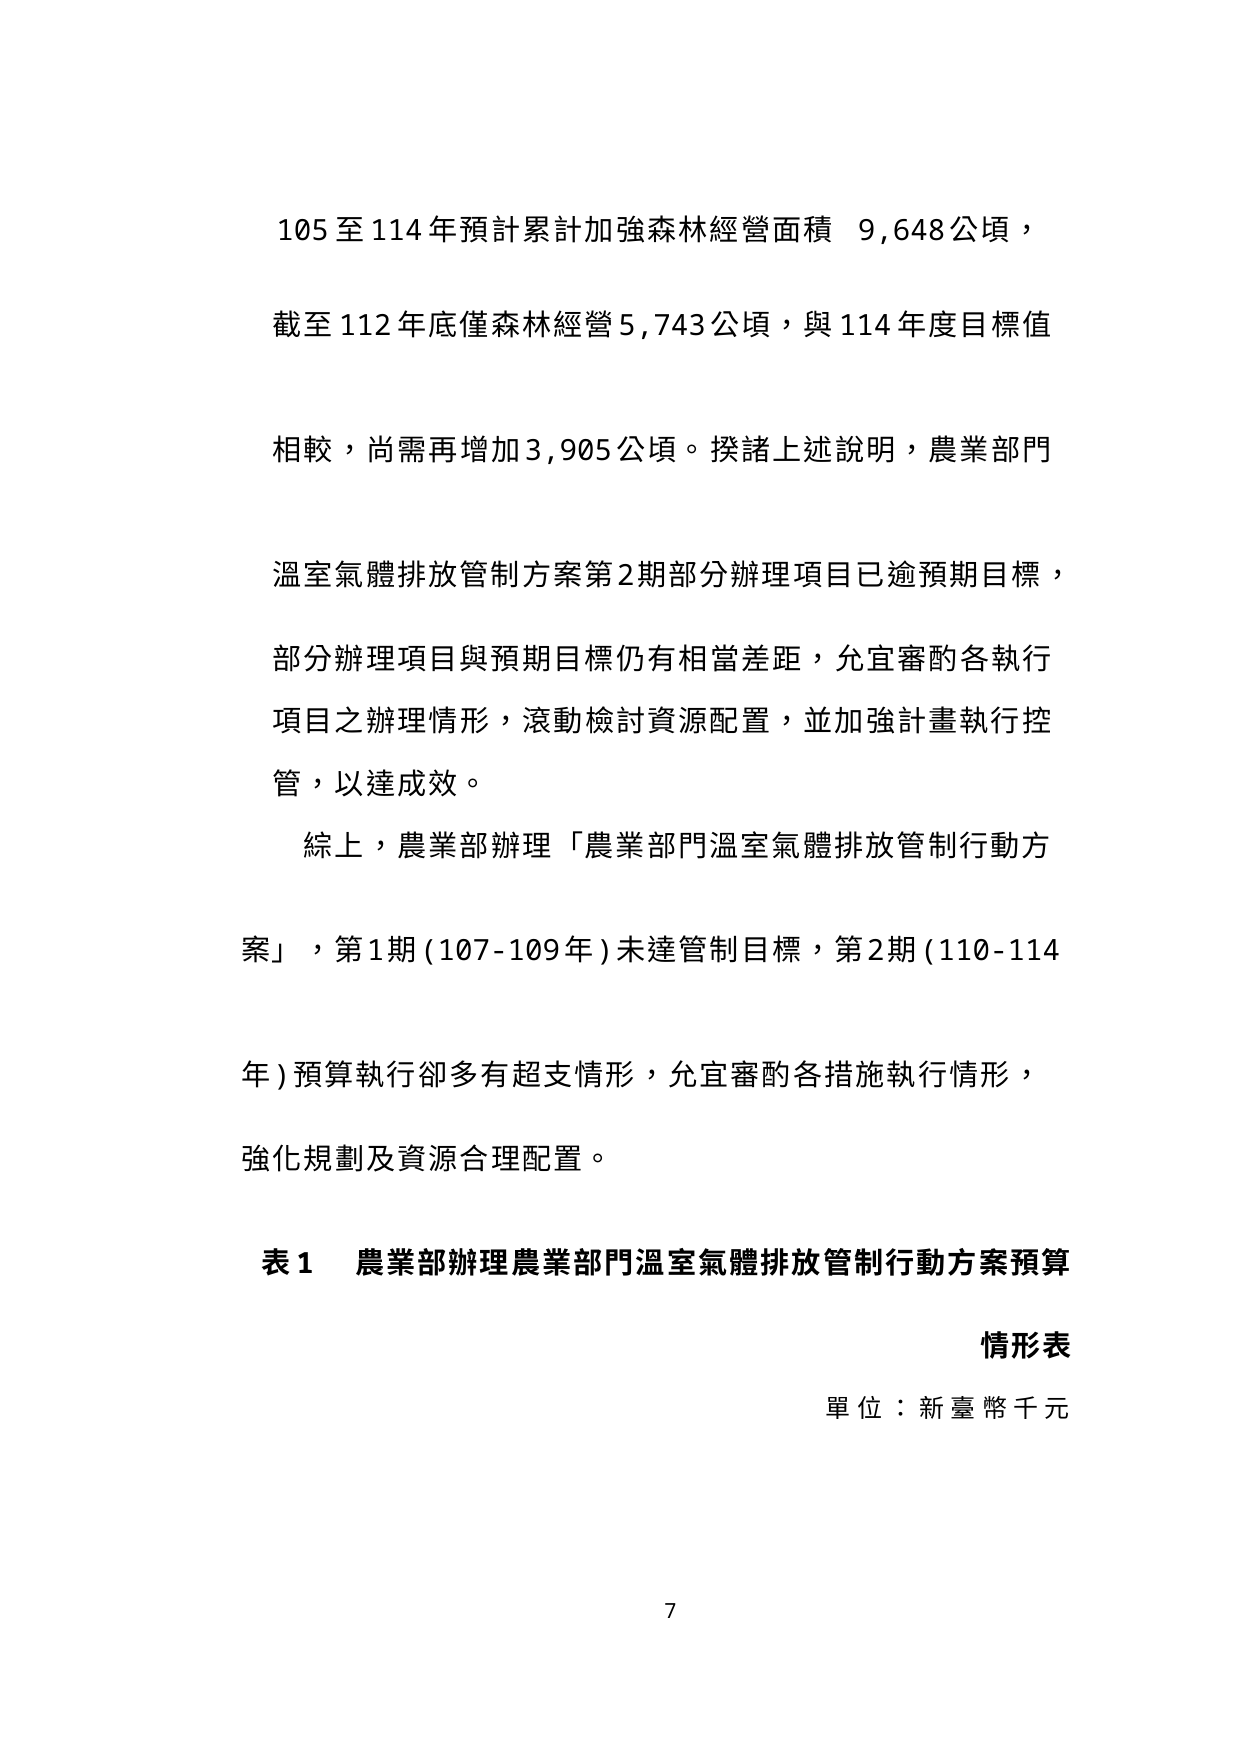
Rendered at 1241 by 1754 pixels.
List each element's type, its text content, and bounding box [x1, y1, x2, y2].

text 綜上，農業部辦理「農業部門溫室氣體排放管制行動方案」，第1期(107-109年)未達管制目標，第2期(110-114年)預算執行卻多有超支情形，允宜審酌各措施執行情形，強化規劃及資源合理配置。 [236, 802, 1063, 1177]
text 綜觀農業部門溫室氣體排放管制行動方案第2期各辦理項目預期效益及截至112年底止執行成效(詳表5)，推廣有機與友善環境耕作114年底預計達成2萬2,500公頃，截至112年底已達2萬4,114公頃；114年底推動對地綠色環境給付-有關生產環境維護給付面積預計7.86萬公頃，截至112年底已達7萬8,972公頃；維護畜牧場沼氣利用（發電）114年底預期減碳量 73.90千公噸CO2當量，截至112年底減碳量已達75千公噸CO2當量；110-114年預計補助節能水車1,320臺，截至112年底已達1,732臺等多已達成目標值；惟自105年至114年預計累計新植造林面積6,600公頃，截至112年底止累計僅4,186公頃；105至114年預計累計加強森林經營面積 9,648公頃，截至112年底僅森林經營5,743公頃，與114年度目標值相較，尚需再增加3,905公頃。揆諸上述說明，農業部門溫室氣體排放管制方案第2期部分辦理項目已逾預期目標，部分辦理項目與預期目標仍有相當差距，允宜審酌各執行項目之辦理情形，滾動檢討資源配置，並加強計畫執行控管，以達成效。 [266, 177, 1063, 802]
text 表1 農業部辦理農業部門溫室氣體排放管制行動方案預算情形表 [224, 1177, 1072, 1365]
text 單位：新臺幣千元 [224, 1365, 1072, 1427]
